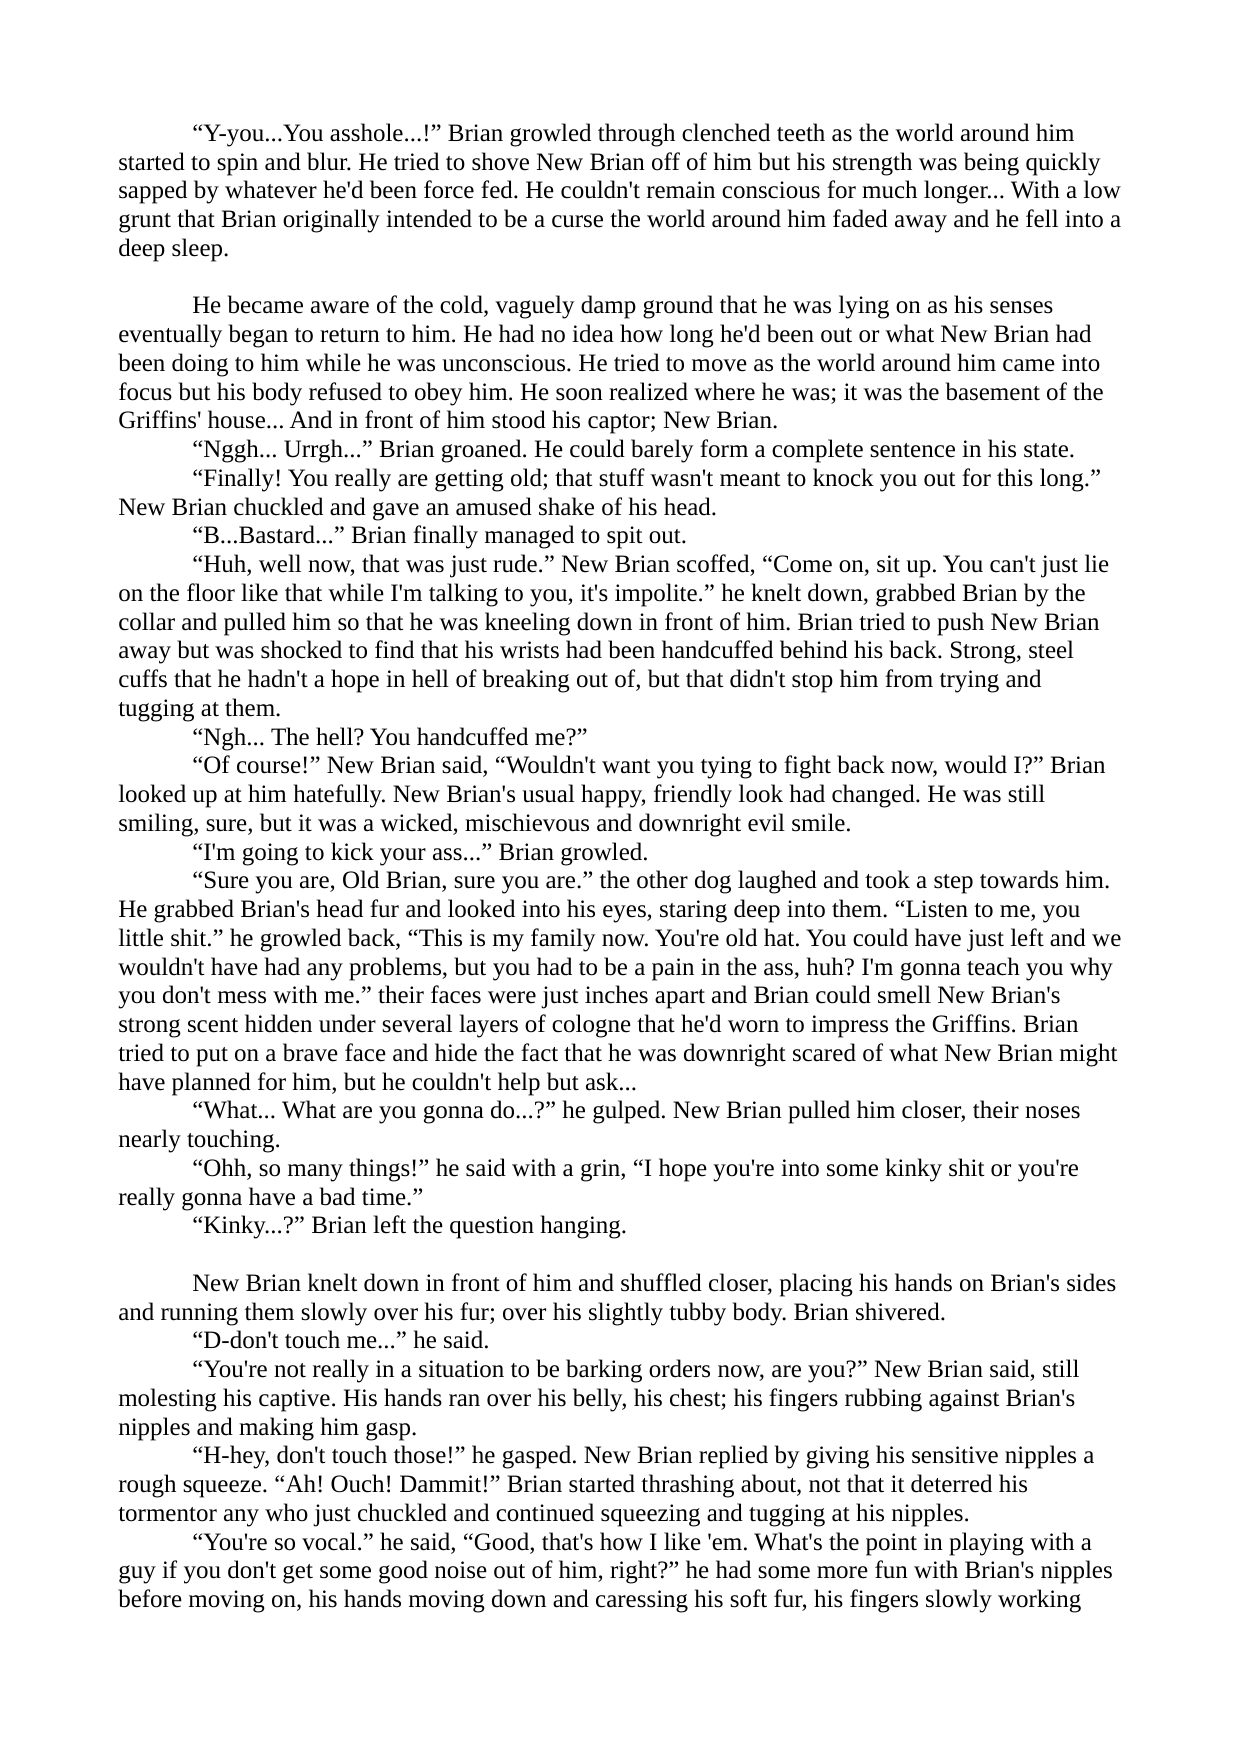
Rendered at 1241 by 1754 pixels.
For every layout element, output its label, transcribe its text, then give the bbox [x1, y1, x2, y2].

text “D-don't touch me...” he said. [118, 1326, 1122, 1354]
text “What... What are you gonna do...?” he gulped. New Brian pulled him closer, their noses nearly touching. [118, 1096, 1122, 1153]
text “Ohh, so many things!” he said with a grin, “I hope you're into some kinky shit or you're really gonna have a bad time.” [118, 1153, 1122, 1211]
text “H-hey, don't touch those!” he gasped. New Brian replied by giving his sensitive nipples a rough squeeze. “Ah! Ouch! Dammit!” Brian started thrashing about, not that it deterred his tormentor any who just chuckled and continued squeezing and tugging at his nipples. [118, 1441, 1122, 1527]
text “Sure you are, Old Brian, sure you are.” the other dog laughed and took a step towards him. He grabbed Brian's head fur and looked into his eyes, staring deep into them. “Listen to me, you little shit.” he growled back, “This is my family now. You're old hat. You could have just left and we wouldn't have had any problems, but you had to be a pain in the ass, huh? I'm gonna teach you why you don't mess with me.” their faces were just inches apart and Brian could smell New Brian's strong scent hidden under several layers of cologne that he'd worn to impress the Griffins. Brian tried to put on a brave face and hide the fact that he was downright scared of what New Brian might have planned for him, but he couldn't help but ask... [118, 866, 1122, 1096]
text He became aware of the cold, vaguely damp ground that he was lying on as his senses eventually began to return to him. He had no idea how long he'd been out or what New Brian had been doing to him while he was unconscious. He tried to move as the world around him came into focus but his body refused to obey him. He soon realized where he was; it was the basement of the Griffins' house... And in front of him stood his captor; New Brian. [118, 291, 1122, 434]
text “You're so vocal.” he said, “Good, that's how I like 'em. What's the point in playing with a guy if you don't get some good noise out of him, right?” he had some more fun with Brian's nipples before moving on, his hands moving down and caressing his soft fur, his fingers slowly working [118, 1527, 1122, 1613]
text “Of course!” New Brian said, “Wouldn't want you tying to fight back now, would I?” Brian looked up at him hatefully. New Brian's usual happy, friendly look had changed. He was still smiling, sure, but it was a wicked, mischievous and downright evil smile. [118, 751, 1122, 837]
text “B...Bastard...” Brian finally managed to spit out. [118, 521, 1122, 549]
text “I'm going to kick your ass...” Brian growled. [118, 837, 1122, 866]
text “Nggh... Urrgh...” Brian groaned. He could barely form a complete sentence in his state. [118, 434, 1122, 463]
text “Ngh... The hell? You handcuffed me?” [118, 722, 1122, 751]
text “Huh, well now, that was just rude.” New Brian scoffed, “Come on, sit up. You can't just lie on the floor like that while I'm talking to you, it's impolite.” he knelt down, grabbed Brian by the collar and pulled him so that he was kneeling down in front of him. Brian tried to push New Brian away but was shocked to find that his wrists had been handcuffed behind his back. Strong, steel cuffs that he hadn't a hope in hell of breaking out of, but that didn't stop him from trying and tugging at them. [118, 549, 1122, 722]
text New Brian knelt down in front of him and shuffled closer, placing his hands on Brian's sides and running them slowly over his fur; over his slightly tubby body. Brian shivered. [118, 1268, 1122, 1326]
text “Kinky...?” Brian left the question hanging. [118, 1211, 1122, 1239]
text “Finally! You really are getting old; that stuff wasn't meant to knock you out for this long.” New Brian chuckled and gave an amused shake of his head. [118, 463, 1122, 521]
text “You're not really in a situation to be barking orders now, are you?” New Brian said, still molesting his captive. His hands ran over his belly, his chest; his fingers rubbing against Brian's nipples and making him gasp. [118, 1354, 1122, 1441]
text “Y-you...You asshole...!” Brian growled through clenched teeth as the world around him started to spin and blur. He tried to shove New Brian off of him but his strength was being quickly sapped by whatever he'd been force fed. He couldn't remain conscious for much longer... With a low grunt that Brian originally intended to be a curse the world around him faded away and he fell into a deep sleep. [118, 118, 1122, 262]
